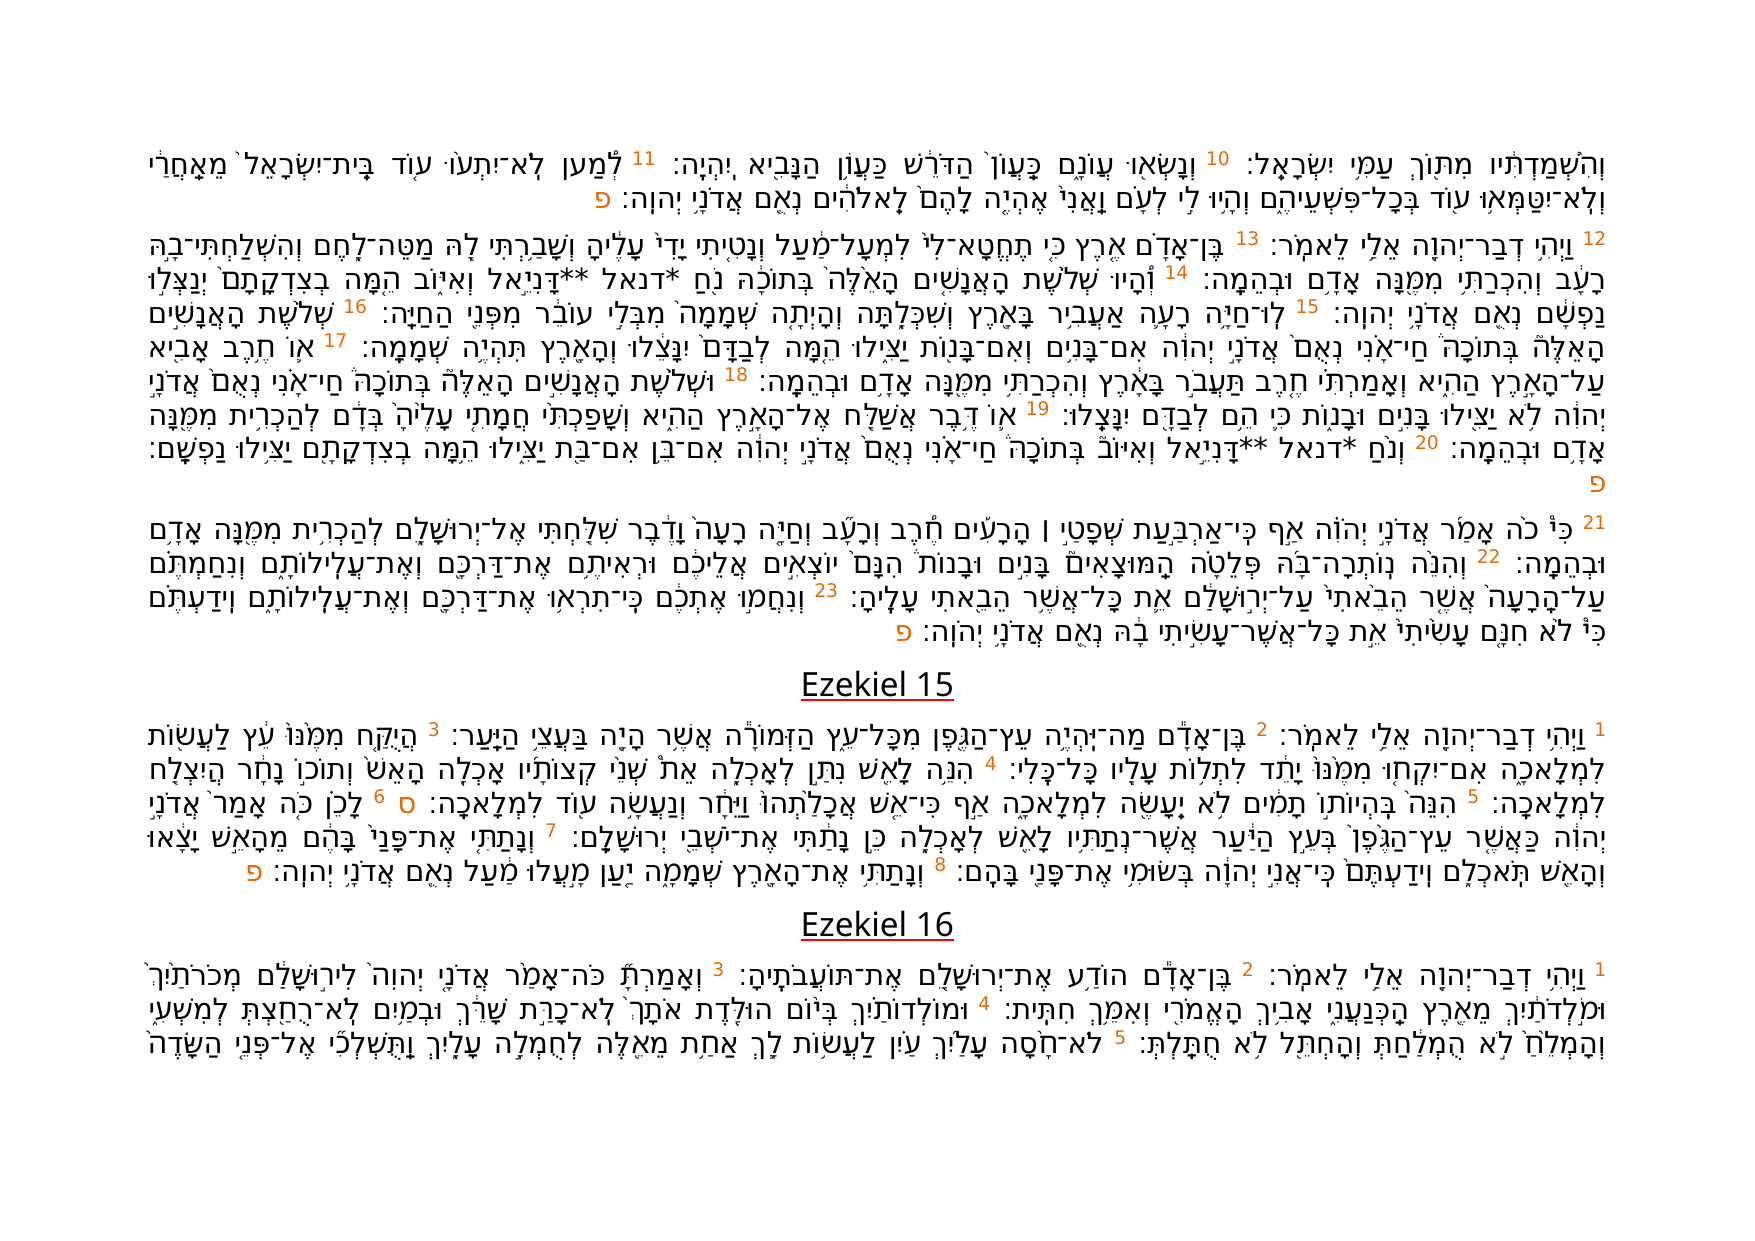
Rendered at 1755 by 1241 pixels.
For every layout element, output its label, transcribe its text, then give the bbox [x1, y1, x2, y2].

text Ezekiel 16 [148, 901, 1606, 946]
text 1 וַיְהִ֥י דְבַר־יְהוָ֖ה אֵלַ֥י לֵאמֹֽר׃ 2 בֶּן־אָדָ֕ם הוֹדַ֥ע אֶת־יְרוּשָׁלַ֖͏ִם אֶת־תּוֹעֲבֹתֶֽיהָ׃ ‬‬3 וְאָמַרְתָּ֞ כֹּה־אָמַ֨ר אֲדֹנָ֤י יְהוִה֙ לִיר֣וּשָׁלִַ֔ם מְכֹרֹתַ֙יִךְ֙ וּמֹ֣לְדֹתַ֔יִךְ מֵאֶ֖רֶץ הַֽכְּנַעֲנִ֑י אָבִ֥יךְ הָאֱמֹרִ֖י וְאִמֵּ֥ךְ חִתִּֽית׃ ‬‬4 וּמוֹלְדוֹתַ֗יִךְ בְּי֨וֹם הוּלֶּ֤דֶת אֹתָךְ֙ לֹֽא־כָרַּ֣ת שָׁרֵּ֔ךְ וּבְמַ֥יִם לֹֽא־רֻחַ֖צְתְּ לְמִשְׁעִ֑י וְהָמְלֵ֙חַ֙ לֹ֣א הֻמְלַ֔חַתְּ וְהָחְתֵּ֖ל לֹ֥א חֻתָּֽלְתְּ׃ ‬‬5 לֹא־חָ֨סָה עָלַ֜יִךְ עַ֗יִן לַעֲשׂ֥וֹת לָ֛ךְ אַחַ֥ת מֵאֵ֖לֶּה לְחֻמְלָ֣ה עָלָ֑יִךְ וַֽתֻּשְׁלְכִ֞י אֶל־פְּנֵ֤י הַשָּׂדֶה֙ בְּגֹ֣עַל נַפְשֵׁ֔ךְ בְּי֖וֹם הֻלֶּ֥דֶת אֹתָֽךְ׃ ‬‬6 וָאֶעֱבֹ֤ר עָלַ֙יִךְ֙ וָֽאֶרְאֵ֔ךְ מִתְבּוֹסֶ֖סֶת בְּדָמָ֑יִךְ וָאֹ֤מַר לָךְ֙ בְּדָמַ֣יִךְ חֲיִ֔י וָאֹ֥מַר לָ֖ךְ בְּדָמַ֥יִךְ חֲיִֽי׃ ‬‬7 רְבָבָ֗ה כְּצֶ֤מַח הַשָּׂדֶה֙ נְתַתִּ֔יךְ וַתִּרְבִּי֙ וַֽתִּגְדְּלִ֔י וַתָּבֹ֖אִי בַּעֲדִ֣י עֲדָיִ֑ים שָׁדַ֤יִם נָכֹ֙נוּ֙ וּשְׂעָרֵ֣ךְ צִמֵּ֔חַ וְאַ֖תְּ עֵרֹ֥ם וְעֶרְיָֽה׃ ‬‬8 וָאֶעֱבֹ֨ר עָלַ֜יִךְ וָאֶרְאֵ֗ךְ וְהִנֵּ֤ה עִתֵּךְ֙ עֵ֣ת דֹּדִ֔ים וָאֶפְרֹ֤שׂ כְּנָפִי֙ עָלַ֔יִךְ וָאֲכַסֶּ֖ה עֶרְוָתֵ֑ךְ וָאֶשָּׁ֣בַֽע לָ֠ךְ וָאָב֨וֹא בִבְרִ֜ית אֹתָ֗ךְ נְאֻ֛ם אֲדֹנָ֥י יְהוִ֖ה וַתִּ֥הְיִי לִֽי׃ ‬‬9 וָאֶרְחָצֵ֣ךְ בַּמַּ֔יִם וָאֶשְׁטֹ֥ף דָּמַ֖יִךְ מֵֽעָלָ֑יִךְ וָאֲסֻכֵ֖ךְ בַּשָּֽׁמֶן׃ ‬‬10 וָאַלְבִּישֵׁ֣ךְ רִקְמָ֔ה וָאֶנְעֲלֵ֖ךְ תָּ֑חַשׁ וָאֶחְבְּשֵׁ֣ךְ בַּשֵּׁ֔שׁ וַאֲכַסֵּ֖ךְ מֶֽשִׁי׃ ‬‬11 וָאֶעְדֵּ֖ךְ עֶ֑דִי וָאֶתְּנָ֤ה צְמִידִים֙ עַל־יָדַ֔יִךְ וְרָבִ֖יד עַל־גְּרוֹנֵֽךְ׃ ‬‬12 וָאֶתֵּ֥ן נֶ֙זֶם֙ עַל־אַפֵּ֔ךְ וַעֲגִילִ֖ים עַל־אָזְנָ֑יִךְ וַעֲטֶ֥רֶת תִּפְאֶ֖רֶת בְּרֹאשֵֽׁךְ׃ ‬‬13 וַתַּעְדִּ֞י זָהָ֣ב וָכֶ֗סֶף וּמַלְבּוּשֵׁךְ֙ *ששי **שֵׁ֤שׁ וָמֶ֙שִׁי֙ וְרִקְמָ֔ה סֹ֧לֶת וּדְבַ֛שׁ וָשֶׁ֖מֶן *אכלתי **אָכָ֑לְתְּ וַתִּ֙יפִי֙ בִּמְאֹ֣ד מְאֹ֔ד וַֽתִּצְלְחִ֖י לִמְלוּכָֽה׃ ‬‬14 וַיֵּ֨צֵא לָ֥ךְ שֵׁ֛ם בַּגּוֹיִ֖ם בְּיָפְיֵ֑ךְ כִּ֣י ׀ כָּלִ֣יל ה֗וּא בַּֽהֲדָרִי֙ אֲשֶׁר־שַׂ֣מְתִּי עָלַ֔יִךְ נְאֻ֖ם אֲדֹנָ֥י יְהוִֽה׃ ‬‬15 וַתִּבְטְחִ֣י בְיָפְיֵ֔ךְ וַתִּזְנִ֖י עַל־שְׁמֵ֑ךְ וַתִּשְׁפְּכִ֧י אֶת־תַּזְנוּתַ֛יִךְ עַל־כָּל־עוֹבֵ֖ר לוֹ־יֶֽהִי׃ ‬‬16 וַתִּקְחִ֣י מִבְּגָדַ֗יִךְ וַתַּֽעֲשִׂי־לָךְ֙ בָּמ֣וֹת טְלֻא֔וֹת וַתִּזְנִ֖י עֲלֵיהֶ֑ם לֹ֥א בָא֖וֹת וְלֹ֥א יִהְיֶֽה׃ ‬‬17 וַתִּקְחִ֞י כְּלֵ֣י תִפְאַרְתֵּ֗ךְ מִזְּהָבִ֤י וּמִכַּסְפִּי֙ אֲשֶׁ֣ר נָתַ֣תִּי לָ֔ךְ וַתַּעֲשִׂי־לָ֖ךְ צַלְמֵ֣י זָכָ֑ר וַתִּזְנִי־בָֽם׃ ‬‬18 וַתִּקְחִ֛י אֶת־בִּגְדֵ֥י רִקְמָתֵ֖ךְ וַתְּכַסִּ֑ים וְשַׁמְנִי֙ וּקְטָרְתִּ֔י *נתתי **נָתַ֖תְּ לִפְנֵיהֶֽם׃ ‬‬19 וְלַחְמִי֩ אֲשֶׁר־נָתַ֨תִּי לָ֜ךְ סֹ֣לֶת וָשֶׁ֤מֶן וּדְבַשׁ֙ הֶֽאֱכַלְתִּ֔יךְ וּנְתַתִּ֧יהוּ לִפְנֵיהֶ֛ם לְרֵ֥יחַ נִיחֹ֖חַ וַיֶּ֑הִי נְאֻ֖ם אֲדֹנָ֥י יְהוִֽה׃ ‬‬20 וַתִּקְחִ֞י אֶת־בָּנַ֤יִךְ וְאֶת־בְּנוֹתַ֙יִךְ֙ אֲשֶׁ֣ר יָלַ֣דְתְּ לִ֔י וַתִּזְבָּחִ֥ים לָהֶ֖ם לֶאֱכ֑וֹל הַמְעַ֖ט *מתזנתך **מִתַּזְנוּתָֽיִךְ׃ ‬‬21 וַֽתִּשְׁחֲטִ֖י אֶת־בָּנָ֑י וַֽתִּתְּנִ֔ים בְּהַעֲבִ֥יר אוֹתָ֖ם לָהֶֽם׃ ‬‬22 וְאֵ֤ת כָּל־תּוֹעֲבֹתַ֙יִךְ֙ וְתַזְנֻתַ֔יִךְ לֹ֥א *זכרתי **זָכַ֖רְתְּ אֶת־יְמֵ֣י נְעוּרָ֑יִךְ בִּֽהְיוֹתֵךְ֙ עֵרֹ֣ם וְעֶרְיָ֔ה מִתְבּוֹסֶ֥סֶת בְּדָמֵ֖ךְ הָיִֽית׃ ‬‬23 וַיְהִ֕י אַחֲרֵ֖י כָּל־רָעָתֵ֑ךְ א֣וֹי א֣וֹי לָ֔ךְ נְאֻ֖ם אֲדֹנָ֥י יְהוִֽה׃ ‬‬24 וַתִּבְנִי־לָ֖ךְ גֶּ֑ב וַתַּעֲשִׂי־לָ֥ךְ רָמָ֖ה בְּכָל־רְחֽוֹב׃ ‬‬25 אֶל־כָּל־רֹ֣אשׁ דֶּ֗רֶךְ בָּנִית֙ רָֽמָתֵ֔ךְ וַתְּתַֽעֲבִי֙ אֶת־יָפְיֵ֔ךְ וַתְּפַשְּׂקִ֥י אֶת־רַגְלַ֖יִךְ לְכָל־עוֹבֵ֑ר וַתַּרְבִּ֖י אֶת־*תזנתך **תַּזְנוּתָֽיִךְ׃ ‬‬26 וַתִּזְנִ֧י אֶל־בְּנֵֽי־מִצְרַ֛יִם שְׁכֵנַ֖יִךְ גִּדְלֵ֣י בָשָׂ֑ר וַתַּרְבִּ֥י אֶת־תַּזְנֻתֵ֖ךְ לְהַכְעִיסֵֽנִי׃ ‬‬27 וְהִנֵּ֨ה נָטִ֤יתִי יָדִי֙ עָלַ֔יִךְ וָאֶגְרַ֖ע חֻקֵּ֑ךְ וָאֶתְּנֵ֞ךְ בְּנֶ֤פֶשׁ שֹׂנְאוֹתַ֙יִךְ֙ בְּנ֣וֹת פְּלִשְׁתִּ֔ים הַנִּכְלָמ֖וֹת מִדַּרְכֵּ֥ךְ זִמָּֽה׃ ‬‬28 וַתִּזְנִי֙ אֶל־בְּנֵ֣י אַשּׁ֔וּר מִבִּלְתִּ֖י שָׂבְעָתֵ֑ךְ וַתִּזְנִ֕ים וְגַ֖ם לֹ֥א שָׂבָֽעַתְּ׃ ‬‬29 וַתַּרְבִּ֧י אֶת־תַּזְנוּתֵ֛ךְ אֶל־אֶ֥רֶץ כְּנַ֖עַן כַּשְׂדִּ֑ימָה וְגַם־בְּזֹ֖את לֹ֥א שָׂבָֽעַתְּ׃ ‬‬30 מָ֤ה אֲמֻלָה֙ לִבָּתֵ֔ךְ נְאֻ֖ם אֲדֹנָ֣י יְהוִ֑ה בַּעֲשׂוֹתֵךְ֙ אֶת־כָּל־אֵ֔לֶּה מַעֲשֵׂ֥ה אִשָּֽׁה־זוֹנָ֖ה שַׁלָּֽטֶת׃ ‬‬31 בִּבְנוֹתַ֤יִךְ גַּבֵּךְ֙ בְּרֹ֣אשׁ כָּל־דֶּ֔רֶךְ וְרָמָתֵ֥ךְ *עשיתי **עָשִׂ֖ית בְּכָל־רְח֑וֹב וְלֹא־*הייתי **הָיִ֥ית כַּזּוֹנָ֖ה לְקַלֵּ֥ס אֶתְנָֽן׃ ‬‬32 הָאִשָּׁ֖ה הַמְּנָאָ֑פֶת תַּ֣חַת אִישָׁ֔הּ תִּקַּ֖ח אֶת־זָרִֽים׃ ‬‬33 לְכָל־זֹנ֖וֹת יִתְּנוּ־נֵ֑דֶה וְאַ֨תְּ נָתַ֤תְּ אֶת־נְדָנַ֙יִךְ֙ לְכָל־מְאַֽהֲבַ֔יִךְ וַתִּשְׁחֳדִ֣י אוֹתָ֗ם לָב֥וֹא אֵלַ֛יִךְ מִסָּבִ֖יב בְּתַזְנוּתָֽיִךְ׃ ‬‬34 וַיְהִי־בָ֨ךְ הֵ֤פֶךְ מִן־הַנָּשִׁים֙ בְּתַזְנוּתַ֔יִךְ וְאַחֲרַ֖יִךְ לֹ֣א זוּנָּ֑ה וּבְתִתֵּ֣ךְ אֶתְנָ֗ן וְאֶתְנַ֛ן לֹ֥א נִתַּן־לָ֖ךְ וַתְּהִ֥י לְהֶֽפֶךְ׃ ‬‬35 לָכֵ֣ן זוֹנָ֔ה שִׁמְעִ֖י דְּבַר־יְהוָֽה׃ פ ‬‬‬‬‬‬‬‬‬‬‬‬‬‬‬‬‬‬‬‬‬‬‬‬‬‬‬‬‬‬‬‬‬‬‬‬ [148, 959, 1606, 1061]
text 2 וַיְהִ֥י דְבַר־יְהוָ֖ה אֵלַ֥י לֵאמֹֽר׃ ‬‬3 בֶּן־אָדָ֗ם הָאֲנָשִׁ֤ים הָאֵ֙לֶּה֙ הֶעֱל֤וּ גִלּֽוּלֵיהֶם֙ עַל־לִבָּ֔ם וּמִכְשׁ֣וֹל עֲוֺנָ֔ם נָתְנ֖וּ נֹ֣כַח פְּנֵיהֶ֑ם הַאִדָּרֹ֥שׁ אִדָּרֵ֖שׁ לָהֶֽם׃ ס ‬‬4 לָכֵ֣ן דַּבֵּר־א֠וֹתָם וְאָמַרְתָּ֨ אֲלֵיהֶ֜ם כֹּה־אָמַ֣ר ׀ אֲדֹנָ֣י יְהוִ֗ה אִ֣ישׁ אִ֣ישׁ מִבֵּ֣ית יִשְׂרָאֵ֡ל אֲשֶׁר֩ יַעֲלֶ֨ה אֶת־גִּלּוּלָ֜יו אֶל־לִבּ֗וֹ וּמִכְשׁ֤וֹל עֲוֺנוֹ֙ יָשִׂים֙ נֹ֣כַח פָּנָ֔יו וּבָ֖א אֶל־הַנָּבִ֑יא אֲנִ֣י יְהוָ֗ה נַעֲנֵ֧יתִי ל֦וֹ *בה **בָ֖א בְּרֹ֥ב גִּלּוּלָֽיו׃ ‬‬5 לְמַ֛עַן תְּפֹ֥שׂ אֶת־בֵּֽית־יִשְׂרָאֵ֖ל בְּלִבָּ֑ם אֲשֶׁ֤ר נָזֹ֙רוּ֙ מֵֽעָלַ֔י בְּגִלּֽוּלֵיהֶ֖ם כֻּלָּֽם׃ ס ‬‬6 לָכֵ֞ן אֱמֹ֣ר ׀ אֶל־בֵּ֣ית יִשְׂרָאֵ֗ל כֹּ֤ה אָמַר֙ אֲדֹנָ֣י יְהוִ֔ה שׁ֣וּבוּ וְהָשִׁ֔יבוּ מֵעַ֖ל גִּלּֽוּלֵיכֶ֑ם וּמֵעַ֥ל כָּל־תּוֹעֲבֹתֵיכֶ֖ם הָשִׁ֥יבוּ פְנֵיכֶֽם׃ ‬‬7 כִּי֩ אִ֨ישׁ אִ֜ישׁ מִבֵּ֣ית יִשְׂרָאֵ֗ל וּמֵהַגֵּר֮ אֲשֶׁר־יָג֣וּר בְּיִשְׂרָאֵל֒ וְיִנָּזֵ֣ר מֵֽאַחֲרַ֗י וְיַ֤עַל גִּלּוּלָיו֙ אֶל־לִבּ֔וֹ וּמִכְשׁ֣וֹל עֲוֺנ֔וֹ יָשִׂ֖ים נֹ֣כַח פָּנָ֑יו וּבָ֤א אֶל־הַנָּבִיא֙ לִדְרָשׁ־ל֣וֹ בִ֔י אֲנִ֣י יְהוָ֔ה נַֽעֲנֶה־לּ֖וֹ בִּֽי׃ ‬‬8 וְנָתַתִּ֨י פָנַ֜י בָּאִ֣ישׁ הַה֗וּא וַהֲשִֽׂמֹתִ֙יהוּ֙ לְא֣וֹת וְלִמְשָׁלִ֔ים וְהִכְרַתִּ֖יו מִתּ֣וֹךְ עַמִּ֑י וִֽידַעְתֶּ֖ם כִּֽי־אֲנִ֥י יְהוָֽה׃ ס ‬‬9 וְהַנָּבִ֤יא כִֽי־יְפֻתֶּה֙ וְדִבֶּ֣ר דָּבָ֔ר אֲנִ֤י יְהוָה֙ פִּתֵּ֔יתִי אֵ֖ת הַנָּבִ֣יא הַה֑וּא וְנָטִ֤יתִי אֶת־יָדִי֙ עָלָ֔יו וְהִ֨שְׁמַדְתִּ֔יו מִתּ֖וֹךְ עַמִּ֥י יִשְׂרָאֵֽל׃ ‬‬10 וְנָשְׂא֖וּ עֲוֺנָ֑ם כַּֽעֲוֺן֙ הַדֹּרֵ֔שׁ כַּעֲוֺ֥ן הַנָּבִ֖יא יִֽהְיֶֽה׃ ‬‬11 לְ֠מַען לֹֽא־יִתְע֨וּ ע֤וֹד בֵּֽית־יִשְׂרָאֵל֙ מֵאַֽחֲרַ֔י וְלֹֽא־יִטַּמְּא֥וּ ע֖וֹד בְּכָל־פִּשְׁעֵיהֶ֑ם וְהָ֥יוּ לִ֣י לְעָ֗ם וַֽאֲנִי֙ אֶהְיֶ֤ה לָהֶם֙ לֵֽאלֹהִ֔ים נְאֻ֖ם אֲדֹנָ֥י יְהוִֽה׃ פ ‬‬‬‬‬‬‬‬‬‬‬‬ [148, 148, 1606, 216]
text 1 וַיְהִ֥י דְבַר־יְהוָ֖ה אֵלַ֥י לֵאמֹֽר׃ 2 בֶּן־אָדָ֕ם מַה־יִּֽהְיֶ֥ה עֵץ־הַגֶּ֖פֶן מִכָּל־עֵ֑ץ הַזְּמוֹרָ֕ה אֲשֶׁ֥ר הָיָ֖ה בַּעֲצֵ֥י הַיָּֽעַר׃ ‬‬3 הֲיֻקַּ֤ח מִמֶּ֙נּוּ֙ עֵ֔ץ לַעֲשׂ֖וֹת לִמְלָאכָ֑ה אִם־יִקְח֤וּ מִמֶּ֙נּוּ֙ יָתֵ֔ד לִתְל֥וֹת עָלָ֖יו כָּל־כֶּֽלִי׃ ‬‬4 הִנֵּ֥ה לָאֵ֖שׁ נִתַּ֣ן לְאָכְלָ֑ה אֵת֩ שְׁנֵ֨י קְצוֹתָ֜יו אָכְלָ֤ה הָאֵשׁ֙ וְתוֹכ֣וֹ נָחָ֔ר הֲיִצְלַ֖ח לִמְלָאכָֽה׃ ‬‬5 הִנֵּה֙ בִּֽהְיוֹת֣וֹ תָמִ֔ים לֹ֥א יֵֽעָשֶׂ֖ה לִמְלָאכָ֑ה אַ֣ף כִּי־אֵ֤שׁ אֲכָלַ֙תְהוּ֙ וַיֵּחָ֔ר וְנַעֲשָׂ֥ה ע֖וֹד לִמְלָאכָֽה׃ ס ‬‬6 לָכֵ֗ן כֹּ֤ה אָמַר֙ אֲדֹנָ֣י יְהוִ֔ה כַּאֲשֶׁ֤ר עֵץ־הַגֶּ֙פֶן֙ בְּעֵ֣ץ הַיַּ֔עַר אֲשֶׁר־נְתַתִּ֥יו לָאֵ֖שׁ לְאָכְלָ֑ה כֵּ֣ן נָתַ֔תִּי אֶת־יֹשְׁבֵ֖י יְרוּשָׁלָֽ͏ִם׃ ‬‬7 וְנָתַתִּ֤י אֶת־פָּנַי֙ בָּהֶ֔ם מֵהָאֵ֣שׁ יָצָ֔אוּ וְהָאֵ֖שׁ תֹּֽאכְלֵ֑ם וִֽידַעְתֶּם֙ כִּֽי־אֲנִ֣י יְהוָ֔ה בְּשׂוּמִ֥י אֶת־פָּנַ֖י בָּהֶֽם׃ ‬‬8 וְנָתַתִּ֥י אֶת־הָאָ֖רֶץ שְׁמָמָ֑ה יַ֚עַן מָ֣עֲלוּ מַ֔עַל נְאֻ֖ם אֲדֹנָ֥י יְהוִֽה׃ פ ‬‬‬‬‬‬‬‬‬ [148, 718, 1606, 888]
text 12 וַיְהִ֥י דְבַר־יְהוָ֖ה אֵלַ֥י לֵאמֹֽר׃ ‬‬13 בֶּן־אָדָ֗ם אֶ֚רֶץ כִּ֤י תֶחֱטָא־לִי֙ לִמְעָל־מַ֔עַל וְנָטִ֤יתִי יָדִי֙ עָלֶ֔יהָ וְשָׁבַ֥רְתִּי לָ֖הּ מַטֵּה־לָ֑חֶם וְהִשְׁלַחְתִּי־בָ֣הּ רָעָ֔ב וְהִכְרַתִּ֥י מִמֶּ֖נָּה אָדָ֥ם וּבְהֵמָֽה׃ ‬‬14 וְ֠הָיוּ שְׁלֹ֨שֶׁת הָאֲנָשִׁ֤ים הָאֵ֙לֶּה֙ בְּתוֹכָ֔הּ נֹ֖חַ *דנאל **דָּנִיֵ֣אל וְאִיּ֑וֹב הֵ֤מָּה בְצִדְקָתָם֙ יְנַצְּל֣וּ נַפְשָׁ֔ם נְאֻ֖ם אֲדֹנָ֥י יְהוִֽה׃ ‬‬15 לֽוּ־חַיָּ֥ה רָעָ֛ה אַעֲבִ֥יר בָּאָ֖רֶץ וְשִׁכְּלָ֑תָּה וְהָיְתָ֤ה שְׁמָמָה֙ מִבְּלִ֣י עוֹבֵ֔ר מִפְּנֵ֖י הַחַיָּֽה׃ ‬‬16 שְׁלֹ֨שֶׁת הָאֲנָשִׁ֣ים הָאֵלֶּה֮ בְּתוֹכָהּ֒ חַי־אָ֗נִי נְאֻם֙ אֲדֹנָ֣י יְהוִ֔ה אִם־בָּנִ֥ים וְאִם־בָּנ֖וֹת יַצִּ֑ילוּ הֵ֤מָּה לְבַדָּם֙ יִנָּצֵ֔לוּ וְהָאָ֖רֶץ תִּהְיֶ֥ה שְׁמָמָֽה׃ ‬‬17 א֛וֹ חֶ֥רֶב אָבִ֖יא עַל־הָאָ֣רֶץ הַהִ֑יא וְאָמַרְתִּ֗י חֶ֚רֶב תַּעֲבֹ֣ר בָּאָ֔רֶץ וְהִכְרַתִּ֥י מִמֶּ֖נָּה אָדָ֥ם וּבְהֵמָֽה׃ ‬‬18 וּשְׁלֹ֨שֶׁת הָאֲנָשִׁ֣ים הָאֵלֶּה֮ בְּתוֹכָהּ֒ חַי־אָ֗נִי נְאֻם֙ אֲדֹנָ֣י יְהוִ֔ה לֹ֥א יַצִּ֖ילוּ בָּנִ֣ים וּבָנ֑וֹת כִּ֛י הֵ֥ם לְבַדָּ֖ם יִנָּצֵֽלוּ׃ ‬‬19 א֛וֹ דֶּ֥בֶר אֲשַׁלַּ֖ח אֶל־הָאָ֣רֶץ הַהִ֑יא וְשָׁפַכְתִּ֨י חֲמָתִ֤י עָלֶ֙יהָ֙ בְּדָ֔ם לְהַכְרִ֥ית מִמֶּ֖נָּה אָדָ֥ם וּבְהֵמָֽה׃ ‬‬20 וְנֹ֨חַ *דנאל **דָּנִיֵ֣אל וְאִיּוֹב֮ בְּתוֹכָהּ֒ חַי־אָ֗נִי נְאֻם֙ אֲדֹנָ֣י יְהוִ֔ה אִם־בֵּ֥ן אִם־בַּ֖ת יַצִּ֑ילוּ הֵ֥מָּה בְצִדְקָתָ֖ם יַצִּ֥ילוּ נַפְשָֽׁם׃ פ ‬‬‬‬‬‬‬‬‬ [148, 228, 1606, 500]
text ‬‬21 כִּי֩ כֹ֨ה אָמַ֜ר אֲדֹנָ֣י יְהֹוִ֗ה אַ֣ף כִּֽי־אַרְבַּ֣עַת שְׁפָטַ֣י ׀ הָרָעִ֡ים חֶ֠רֶב וְרָעָ֞ב וְחַיָּ֤ה רָעָה֙ וָדֶ֔בֶר שִׁלַּ֖חְתִּי אֶל־יְרוּשָׁלָ֑͏ִם לְהַכְרִ֥ית מִמֶּ֖נָּה אָדָ֥ם וּבְהֵמָֽה׃ ‬‬22 וְהִנֵּ֨ה נֽוֹתְרָה־בָּ֜הּ פְּלֵטָ֗ה הַֽמּוּצָאִים֮ בָּנִ֣ים וּבָנוֹת֒ הִנָּם֙ יוֹצְאִ֣ים אֲלֵיכֶ֔ם וּרְאִיתֶ֥ם אֶת־דַּרְכָּ֖ם וְאֶת־עֲלִֽילוֹתָ֑ם וְנִחַמְתֶּ֗ם עַל־הָֽרָעָה֙ אֲשֶׁ֤ר הֵבֵ֙אתִי֙ עַל־יְר֣וּשָׁלִַ֔ם אֵ֛ת כָּל־אֲשֶׁ֥ר הֵבֵ֖אתִי עָלֶֽיהָ׃ ‬‬23 וְנִחֲמ֣וּ אֶתְכֶ֔ם כִּֽי־תִרְא֥וּ אֶת־דַּרְכָּ֖ם וְאֶת־עֲלִֽילוֹתָ֑ם וִֽידַעְתֶּ֗ם כִּי֩ לֹ֨א חִנָּ֤ם עָשִׂ֙יתִי֙ אֵ֣ת כָּל־אֲשֶׁר־עָשִׂ֣יתִי בָ֔הּ נְאֻ֖ם אֲדֹנָ֥י יְהֹוִֽה׃ פ ‬‬‬‬‬ [148, 512, 1606, 648]
text Ezekiel 15 [148, 661, 1606, 706]
